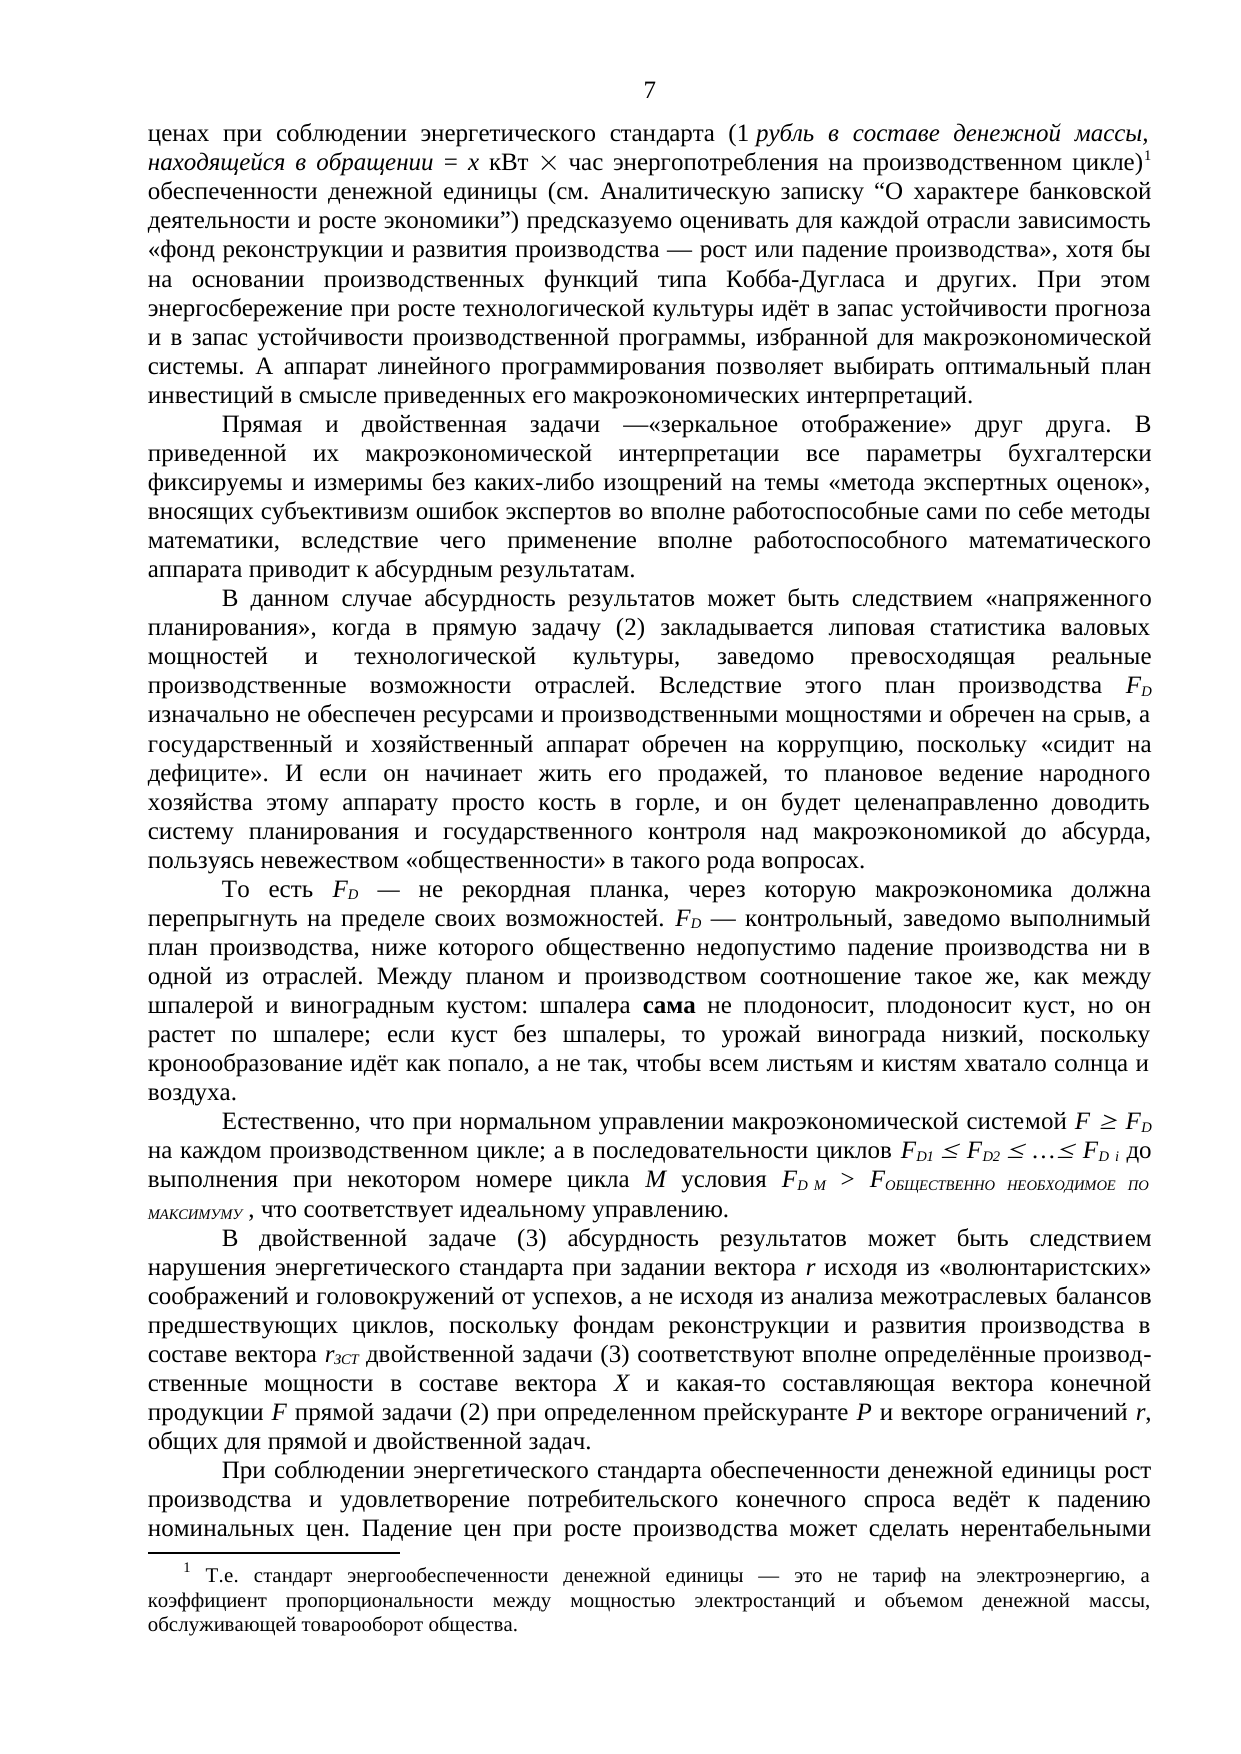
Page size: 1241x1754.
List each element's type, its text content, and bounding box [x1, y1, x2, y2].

text Прямая и двойственная задачи —«зеркальное отображение» друг друга. В приведенной их макроэкономической интерпретации все параметры бухгал­терски фиксируемы и измеримы без каких-либо изощрений на темы «метода экспертных оценок», вносящих субъективизм ошибок экспертов во вполне работоспособные сами по себе методы математики, вследствие чего приме­нение вполне работоспособного математического аппарата приводит к абсурдным результатам. [148, 409, 1152, 583]
text При соблюдении энергетического стандарта обеспеченности денежной единицы рост производства и удовлетворение потребительского конечного спроса ведёт к падению номинальных цен. Падение цен при росте производ­ства может сделать нерентабельными [148, 1455, 1152, 1542]
text Т.е. стандарт энергообеспеченности денежной единицы — это не тариф на электроэнергию, а коэффициент пропорциональности между мощностью электростанций и объемом денежной массы, обслуживающей товарооборот общества. [148, 1559, 1152, 1636]
text То есть FD — не рекордная планка, через которую макроэкономика должна перепрыгнуть на пределе своих возможностей. FD — контрольный, заведомо выполнимый план производства, ниже которого общественно недопустимо падение производства ни в одной из отраслей. Между планом и производ­ством соотношение такое же, как между шпалерой и виноградным кустом: шпалера сама не плодоносит, плодоносит куст, но он растет по шпалере; если куст без шпалеры, то урожай винограда низкий, поскольку кронообразование идёт как попало, а не так, чтобы всем листьям и кистям хватало солнца и воздуха. [148, 874, 1152, 1106]
text Естественно, что при нормальном управлении макроэкономической систе­мой F  FD на каждом производственном цикле; а в последовательности циклов FD1 £ FD2 £ …£ FD i до выполнения при некотором номере цикла М условия FD M > FОБЩЕСТВЕННО НЕОБХОДИМОЕ ПО МАКСИМУМУ , что соответствует идеальному управлению. [148, 1106, 1152, 1222]
text В данном случае абсурдность результатов может быть следствием «напря­женного планирования», когда в прямую задачу (2) закладывается липовая статистика валовых мощностей и технологической культуры, заведомо пре­восходящая реальные производственные возможности отраслей. Вследст­вие этого план производства FD изначально не обеспечен ресурсами и производственными мощностями и обречен на срыв, а государственный и хозяйственный аппарат обречен на коррупцию, поскольку «сидит на дефици­те». И если он начинает жить его продажей, то плановое ведение народного хозяйства этому аппарату просто кость в горле, и он будет целенаправленно доводить систему планирования и государственного контроля над макроэко­номикой до абсурда, пользуясь невежеством «общественности» в такого рода вопросах. [148, 583, 1152, 874]
text ценах при соблюдении энергетического стан­дарта (1 рубль в составе денежной массы, находящейся в обращении = х кВт ´ час энергопотребления на производственном цикле) обеспеченности денежной единицы (см. Аналитическую записку “О характе­ре банковской деятельности и росте экономики”) предсказуемо оценивать для каждой отрасли зависимость «фонд реконструкции и развития производ­ства — рост или падение производства», хотя бы на основании производ­ственных функций типа Кобба-Дугласа и других. При этом энергосбереже­ние при росте технологической культуры идёт в запас устойчивости прогноза и в запас устойчивости производственной программы, избранной для мак­роэкономической системы. А аппарат линейного программирования позво­ляет выбирать оптимальный план инвестиций в смысле приведенных его макроэкономических интерпретаций. [148, 118, 1152, 409]
text В двойственной задаче (3) абсурдность результатов может быть следстви­ем нарушения энергетического стандарта при задании вектора r исходя из «волюнтаристских» соображений и головокружений от успехов, а не исходя из анализа межотраслевых балансов предшествующих циклов, поскольку фондам реконструкции и развития производства в составе вектора rЗСТ двойственной задачи (3) соответствуют вполне определённые производ­ственные мощности в составе вектора Х и какая-то составляющая вектора конечной продукции F прямой задачи (2) при определенном прейскуранте Р и векторе ограничений r, общих для прямой и двойственной задач. [148, 1222, 1152, 1455]
